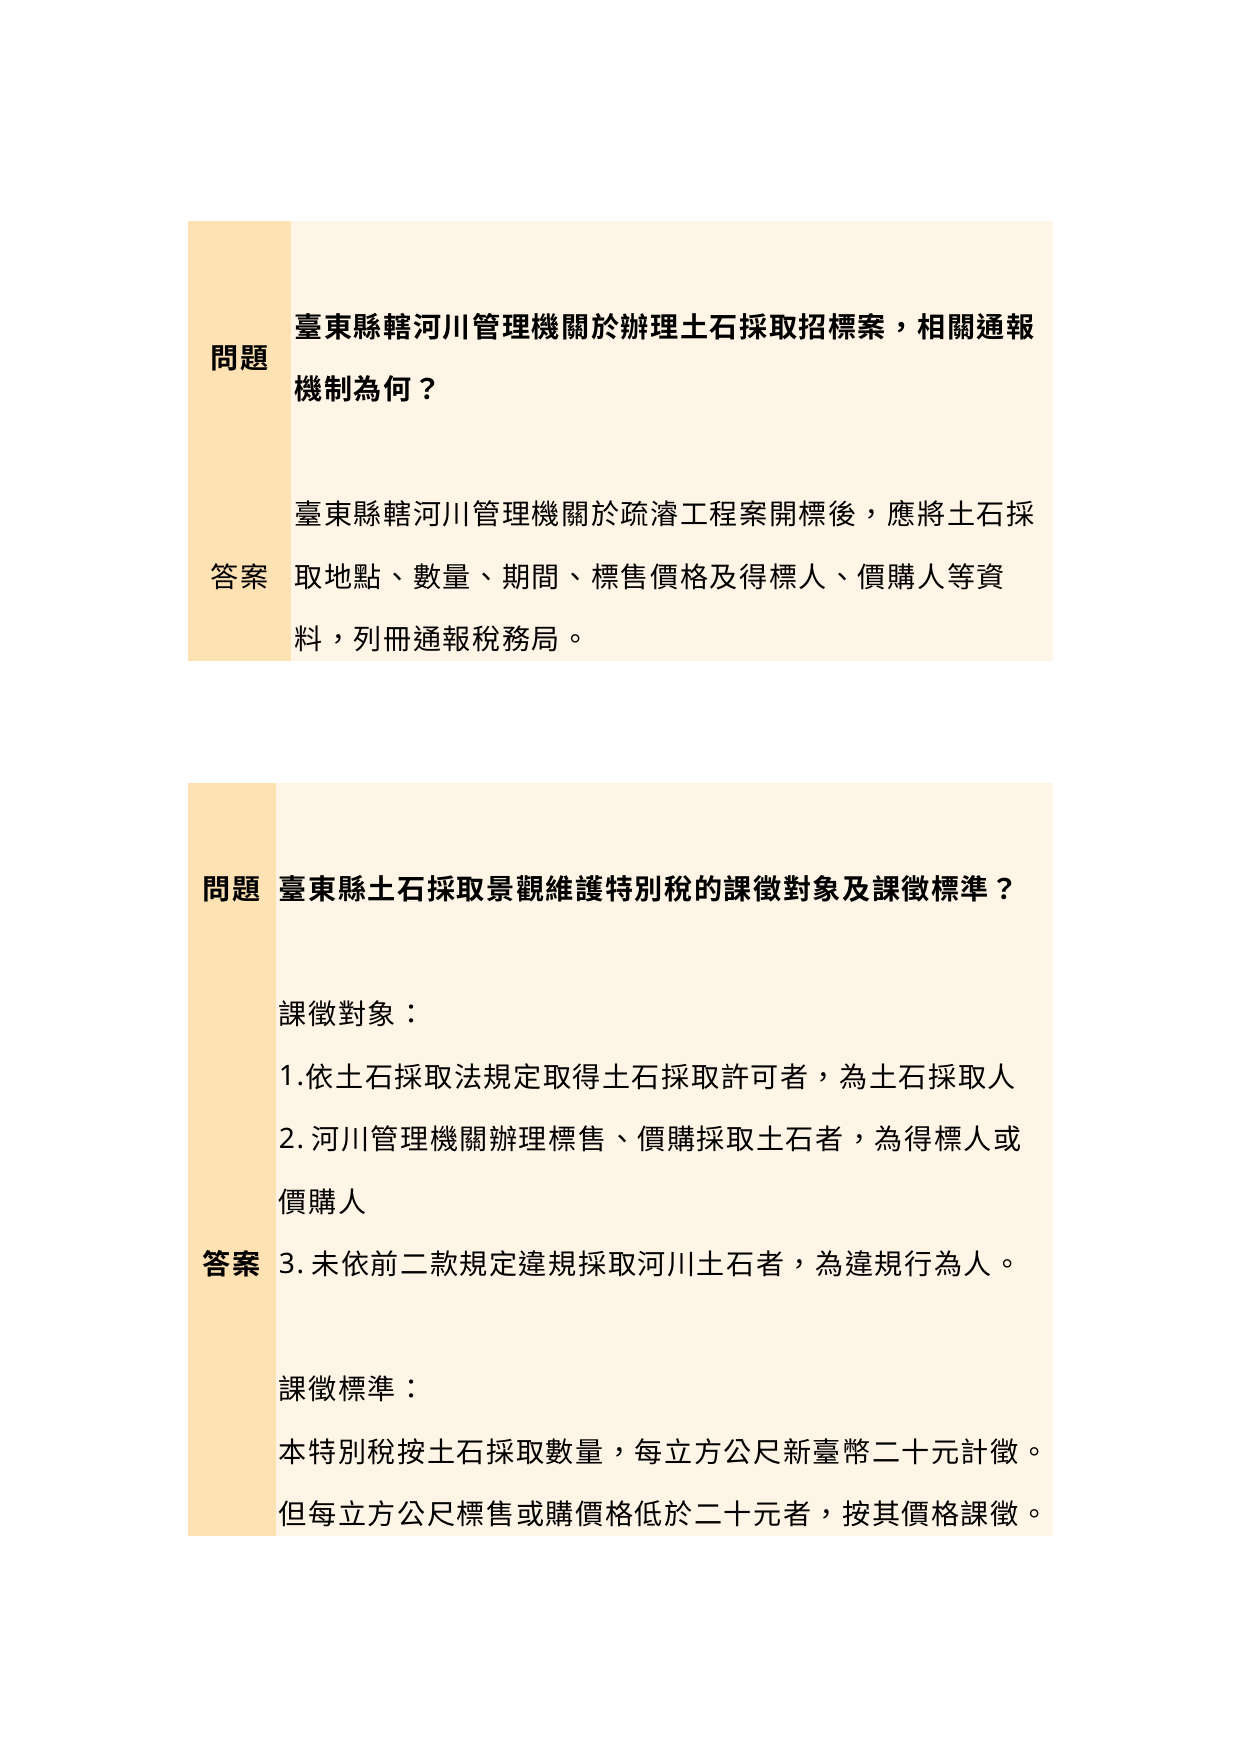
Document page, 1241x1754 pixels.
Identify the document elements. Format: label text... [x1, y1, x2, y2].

table_header 臺東縣土石採取景觀維護特別稅的課徵對象及課徵標準？ [276, 783, 1053, 911]
table_cell 臺東縣轄河川管理機關於疏濬工程案開標後，應將土石採取地點、數量、期間、標售價格及得標人、價購人等資料，列冊通報稅務局。 [291, 411, 1053, 661]
table_header 問題 [188, 221, 291, 411]
table_cell 課徵對象： 1.依土石採取法規定取得土石採取許可者，為土石採取人 2. 河川管理機關辦理標售、價購採取土石者，為得標人或價購人 3. 未依前二款規定違規採取河川土石者，為違規行為人。 課徵標準： 本特別稅按土石採取數量，每立方公尺新臺幣二十元計徵。但每立方公尺標售或購價格低於二十元者，按其價格課徵。 [276, 911, 1053, 1536]
table_cell 答案 [188, 411, 291, 661]
table_header 問題 [188, 783, 276, 911]
table_cell 答案 [188, 911, 276, 1536]
table_header 臺東縣轄河川管理機關於辦理土石採取招標案，相關通報機制為何？ [291, 221, 1053, 411]
